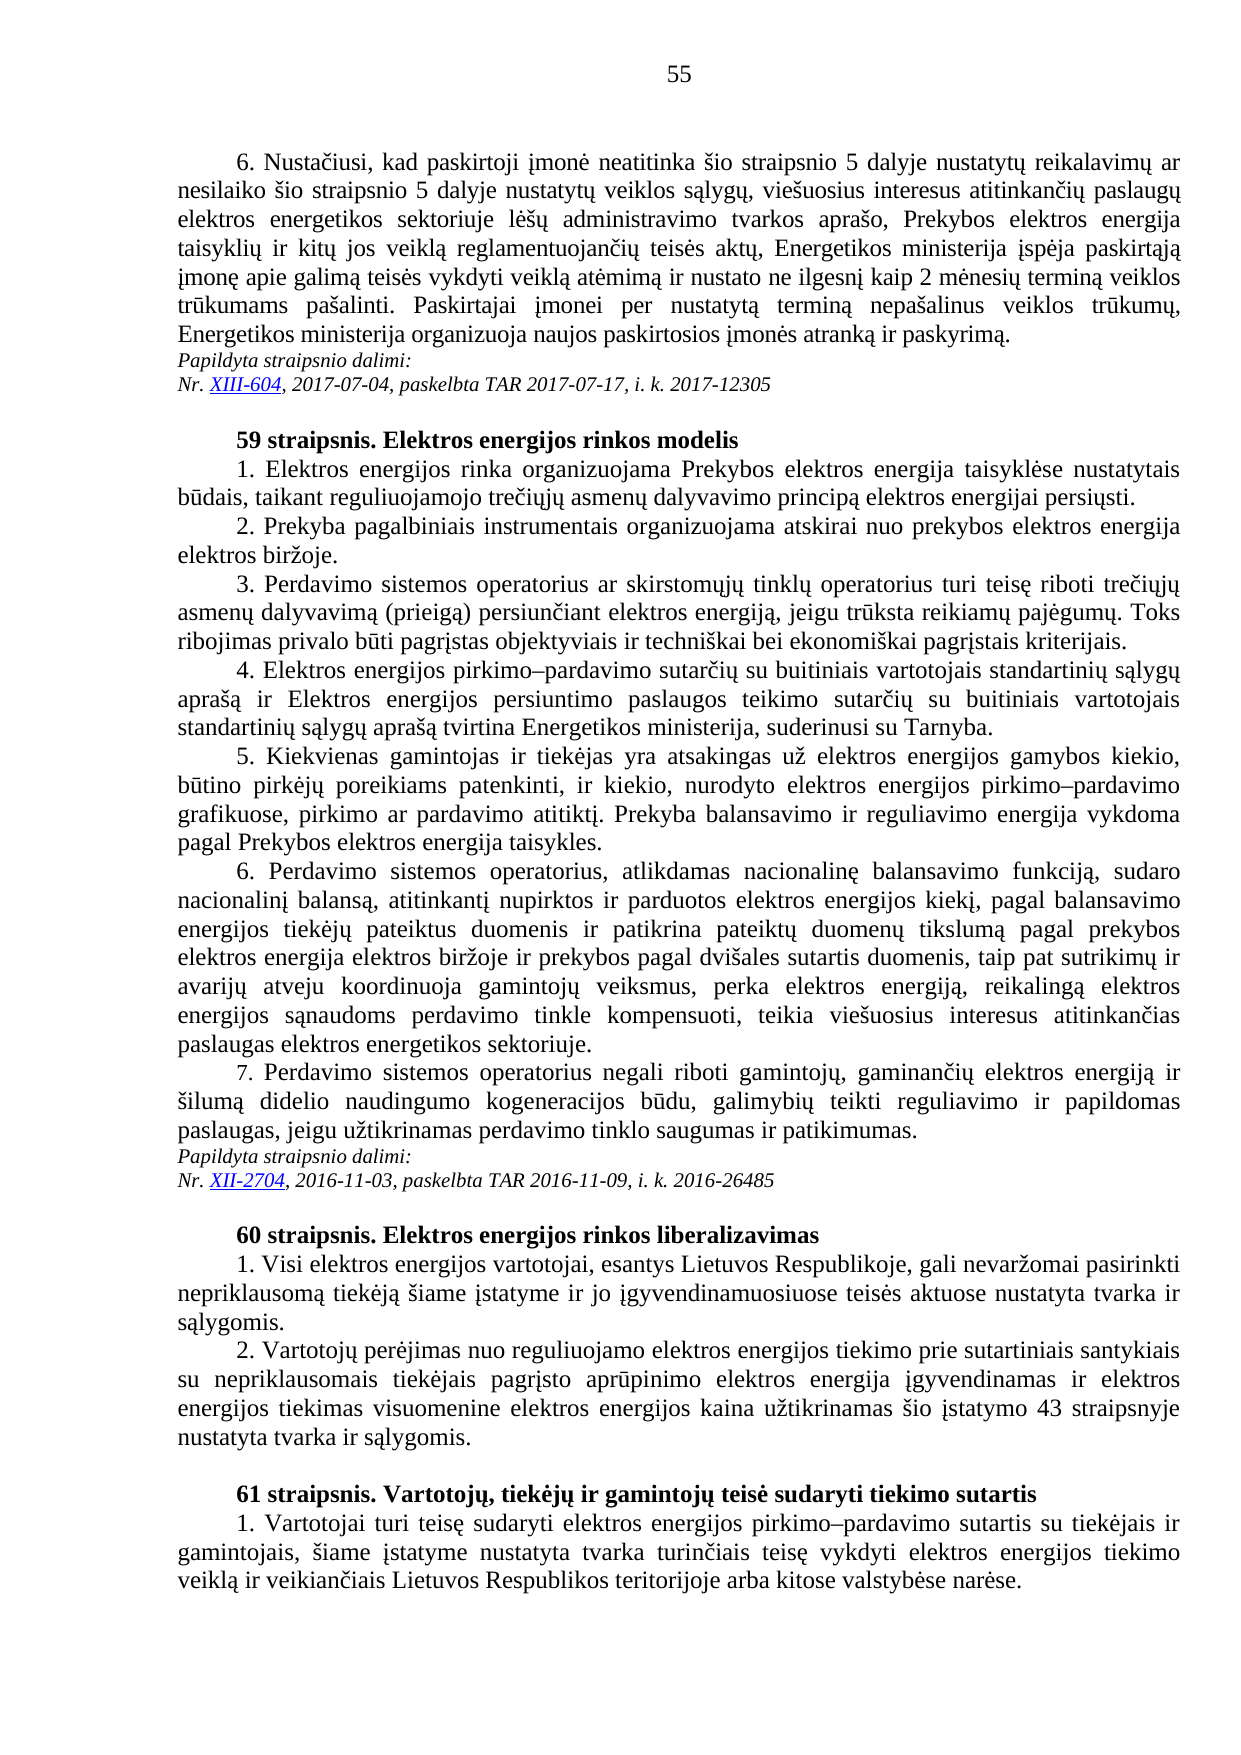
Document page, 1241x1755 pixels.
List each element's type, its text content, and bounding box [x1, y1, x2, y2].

text Nr. XII-2704, 2016-11-03, paskelbta TAR 2016-11-09, i. k. 2016-26485 [177, 1168, 1181, 1192]
text 59 straipsnis. Elektros energijos rinkos modelis [177, 425, 1181, 454]
text 3. Perdavimo sistemos operatorius ar skirstomųjų tinklų operatorius turi teisę riboti trečiųjų asmenų dalyvavimą (prieigą) persiunčiant elektros energiją, jeigu trūksta reikiamų pajėgumų. Toks ribojimas privalo būti pagrįstas objektyviais ir techniškai bei ekonomiškai pagrįstais kriterijais. [177, 569, 1181, 655]
text 1. Vartotojai turi teisę sudaryti elektros energijos pirkimo–pardavimo sutartis su tiekėjais ir gamintojais, šiame įstatyme nustatyta tvarka turinčiais teisę vykdyti elektros energijos tiekimo veiklą ir veikiančiais Lietuvos Respublikos teritorijoje arba kitose valstybėse narėse. [177, 1508, 1181, 1594]
text 6. Nustačiusi, kad paskirtoji įmonė neatitinka šio straipsnio 5 dalyje nustatytų reikalavimų ar nesilaiko šio straipsnio 5 dalyje nustatytų veiklos sąlygų, viešuosius interesus atitinkančių paslaugų elektros energetikos sektoriuje lėšų administravimo tvarkos aprašo, Prekybos elektros energija taisyklių ir kitų jos veiklą reglamentuojančių teisės aktų, Energetikos ministerija įspėja paskirtąją įmonę apie galimą teisės vykdyti veiklą atėmimą ir nustato ne ilgesnį kaip 2 mėnesių terminą veiklos trūkumams pašalinti. Paskirtajai įmonei per nustatytą terminą nepašalinus veiklos trūkumų, Energetikos ministerija organizuoja naujos paskirtosios įmonės atranką ir paskyrimą. [177, 147, 1181, 348]
text 7. Perdavimo sistemos operatorius negali riboti gamintojų, gaminančių elektros energiją ir šilumą didelio naudingumo kogeneracijos būdu, galimybių teikti reguliavimo ir papildomas paslaugas, jeigu užtikrinamas perdavimo tinklo saugumas ir patikimumas. [177, 1057, 1181, 1144]
text Papildyta straipsnio dalimi: [177, 1144, 1181, 1168]
text 61 straipsnis. Vartotojų, tiekėjų ir gamintojų teisė sudaryti tiekimo sutartis [177, 1479, 1181, 1508]
text 2. Vartotojų perėjimas nuo reguliuojamo elektros energijos tiekimo prie sutartiniais santykiais su nepriklausomais tiekėjais pagrįsto aprūpinimo elektros energija įgyvendinamas ir elektros energijos tiekimas visuomenine elektros energijos kaina užtikrinamas šio įstatymo 43 straipsnyje nustatyta tvarka ir sąlygomis. [177, 1336, 1181, 1451]
text 4. Elektros energijos pirkimo–pardavimo sutarčių su buitiniais vartotojais standartinių sąlygų aprašą ir Elektros energijos persiuntimo paslaugos teikimo sutarčių su buitiniais vartotojais standartinių sąlygų aprašą tvirtina Energetikos ministerija, suderinusi su Tarnyba. [177, 655, 1181, 741]
text Papildyta straipsnio dalimi: [177, 348, 1181, 372]
text 5. Kiekvienas gamintojas ir tiekėjas yra atsakingas už elektros energijos gamybos kiekio, būtino pirkėjų poreikiams patenkinti, ir kiekio, nurodyto elektros energijos pirkimo–pardavimo grafikuose, pirkimo ar pardavimo atitiktį. Prekyba balansavimo ir reguliavimo energija vykdoma pagal Prekybos elektros energija taisykles. [177, 741, 1181, 856]
text 2. Prekyba pagalbiniais instrumentais organizuojama atskirai nuo prekybos elektros energija elektros biržoje. [177, 511, 1181, 569]
text 6. Perdavimo sistemos operatorius, atlikdamas nacionalinę balansavimo funkciją, sudaro nacionalinį balansą, atitinkantį nupirktos ir parduotos elektros energijos kiekį, pagal balansavimo energijos tiekėjų pateiktus duomenis ir patikrina pateiktų duomenų tikslumą pagal prekybos elektros energija elektros biržoje ir prekybos pagal dvišales sutartis duomenis, taip pat sutrikimų ir avarijų atveju koordinuoja gamintojų veiksmus, perka elektros energiją, reikalingą elektros energijos sąnaudoms perdavimo tinkle kompensuoti, teikia viešuosius interesus atitinkančias paslaugas elektros energetikos sektoriuje. [177, 856, 1181, 1057]
text 60 straipsnis. Elektros energijos rinkos liberalizavimas [177, 1221, 1181, 1249]
text 1. Visi elektros energijos vartotojai, esantys Lietuvos Respublikoje, gali nevaržomai pasirinkti nepriklausomą tiekėją šiame įstatyme ir jo įgyvendinamuosiuose teisės aktuose nustatyta tvarka ir sąlygomis. [177, 1249, 1181, 1336]
text Nr. XIII-604, 2017-07-04, paskelbta TAR 2017-07-17, i. k. 2017-12305 [177, 372, 1181, 396]
text 1. Elektros energijos rinka organizuojama Prekybos elektros energija taisyklėse nustatytais būdais, taikant reguliuojamojo trečiųjų asmenų dalyvavimo principą elektros energijai persiųsti. [177, 454, 1181, 511]
